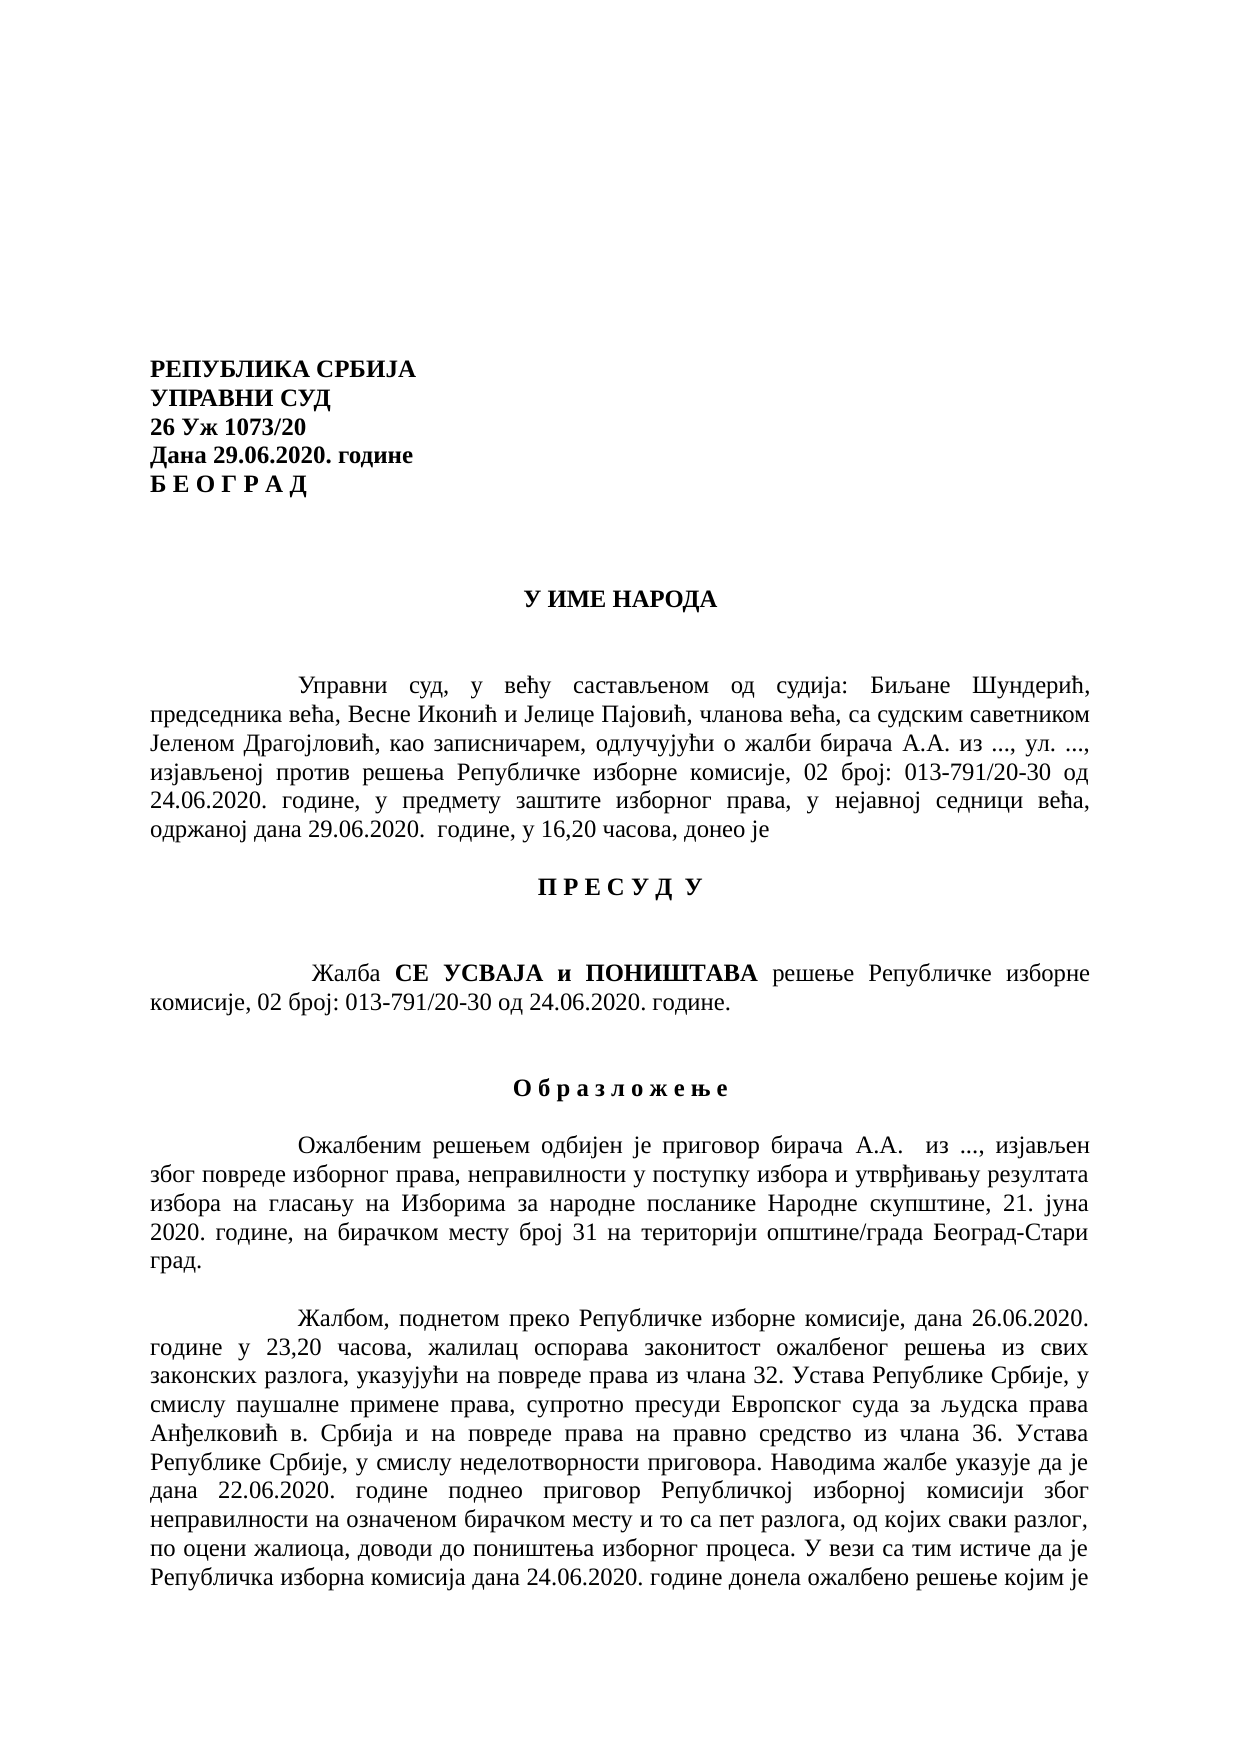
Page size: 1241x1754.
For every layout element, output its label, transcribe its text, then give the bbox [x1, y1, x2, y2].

text У ИМЕ НАРОДА [150, 584, 1090, 613]
text Дана 29.06.2020. године [150, 440, 1090, 469]
text 26 Уж 1073/20 [150, 412, 1090, 440]
text П Р Е С У Д У [150, 872, 1090, 900]
text Ожалбеним решењем одбијен је приговор бирача А.А. из ..., изјављен због повреде изборног права, неправилности у поступку избора и утврђивању резултата избора на гласању на Изборима за народне посланике Народне скупштине, 21. јуна 2020. године, на бирачком месту број 31 на територији општине/града Београд-Стари град. [150, 1130, 1090, 1274]
text Жалбом, поднетом преко Републичке изборне комисије, дана 26.06.2020. године у 23,20 часова, жалилац оспорава законитост ожалбеног решења из свих законских разлога, указујући на повреде права из члана 32. Устава Републике Србије, у смислу паушалне примене права, супротно пресуди Европског суда за људска права Анђелковић в. Србија и на повреде права на правно средство из члана 36. Устава Републике Србије, у смислу неделотворности приговора. Наводима жалбе указује да је дана 22.06.2020. године поднео приговор Републичкоj изборној комисији због неправилности на означеном бирачком месту и то са пет разлога, од којих сваки разлог, по оцени жалиоца, доводи до поништења изборног процеса. У вези са тим истиче да је Републичка изборна комисија дана 24.06.2020. године донела ожалбено решење којим је [150, 1303, 1090, 1590]
text Жалба СЕ УСВАЈА и ПОНИШТАВА решење Републичке изборне комисије, 02 број: 013-791/20-30 од 24.06.2020. године. [150, 958, 1090, 1015]
text РЕПУБЛИКА СРБИЈА [150, 148, 1090, 383]
text О б р а з л о ж е њ е [150, 1073, 1090, 1102]
text Управни суд, у већу састављеном од судија: Биљане Шундерић, председника већа, Весне Иконић и Јелице Пајовић, чланова већа, са судским саветником Јеленом Драгојловић, као записничарем, одлучујући о жалби бирача А.А. из ..., ул. ..., изјављеној против решења Републичке изборне комисије, 02 број: 013-791/20-30 од 24.06.2020. године, у предмету заштите изборног права, у нејавној седници већа, одржаној дана 29.06.2020. године, у 16,20 часова, донео је [150, 670, 1090, 843]
text УПРАВНИ СУД [150, 383, 1090, 412]
text Б Е О Г Р А Д [150, 469, 1090, 498]
